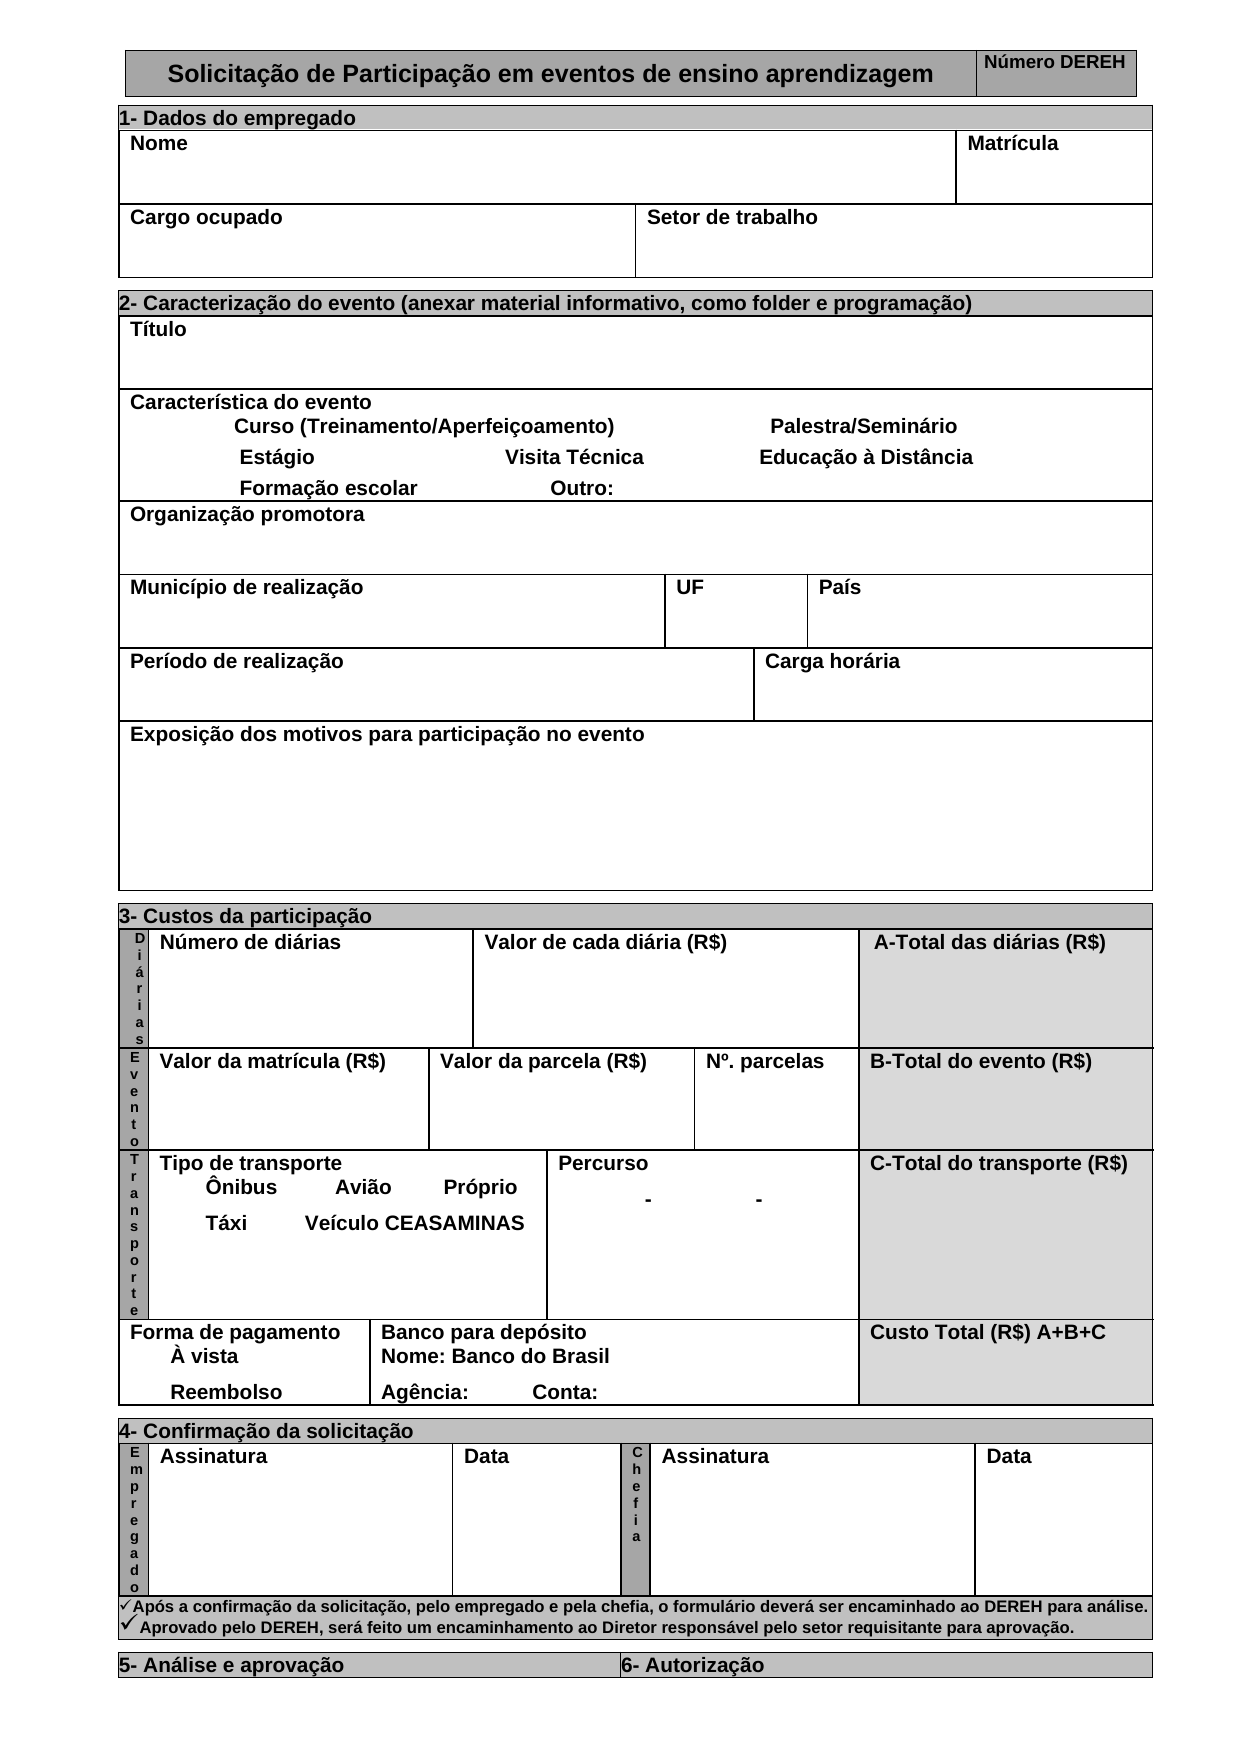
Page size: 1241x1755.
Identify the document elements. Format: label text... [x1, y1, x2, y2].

table_cell Evento [120, 1049, 148, 1149]
table_cell Título [120, 317, 1152, 388]
table_cell Forma de pagamento À vista Reembolso [120, 1320, 369, 1404]
table_cell Empregado [120, 1444, 148, 1595]
table_cell Nº. parcelas [695, 1049, 858, 1149]
table_cell Data [453, 1444, 620, 1595]
table_header 6- Autorização [621, 1653, 1152, 1677]
table_header Número DEREH [977, 51, 1136, 96]
table_cell Chefia [622, 1444, 649, 1595]
table_header 5- Análise e aprovação [119, 1653, 620, 1677]
table_cell Assinatura [149, 1444, 452, 1595]
table_cell Nome [120, 131, 955, 203]
table_cell Após a confirmação da solicitação, pelo empregado e pela chefia, o formulário deverá ser encaminhado ao DEREH para análise. Aprovado pelo DEREH, será feito um encaminhamento ao Diretor responsável pelo setor requisitante para aprovação. [119, 1597, 1152, 1639]
table_cell Município de realização [120, 575, 664, 647]
table_cell Valor da parcela (R$) [430, 1049, 694, 1149]
table_header 3- Custos da participação [119, 904, 1152, 928]
table_cell Característica do evento Curso (Treinamento/Aperfeiçoamento) Palestra/Seminário Estágio Visita Técnica Educação à Distância Formação escolar Outro: [120, 390, 1152, 500]
table_cell Assinatura [651, 1444, 974, 1595]
table_cell Período de realização [120, 649, 753, 720]
table_cell Tipo de transporte Ônibus Avião Próprio Táxi Veículo CEASAMINAS [149, 1151, 546, 1319]
table_cell UF [666, 575, 807, 647]
table_cell Organização promotora [120, 502, 1152, 573]
table_cell Custo Total (R$) A+B+C [860, 1320, 1152, 1404]
table_cell Setor de trabalho [636, 205, 1152, 276]
table_cell Transporte [120, 1151, 148, 1319]
table_cell Percurso - - [548, 1151, 858, 1319]
table_cell País [808, 575, 1152, 647]
table_cell Exposição dos motivos para participação no evento [120, 722, 1152, 890]
table_cell Diárias [120, 930, 148, 1047]
table_header Solicitação de Participação em eventos de ensino aprendizagem [126, 51, 976, 96]
table_cell A-Total das diárias (R$) [860, 930, 1152, 1047]
table_header 2- Caracterização do evento (anexar material informativo, como folder e programação) [119, 291, 1152, 315]
table_cell Valor de cada diária (R$) [474, 930, 858, 1047]
table_cell Matrícula [957, 131, 1152, 203]
table_header 4- Confirmação da solicitação [119, 1419, 1152, 1443]
table_cell Banco para depósito Nome: Banco do Brasil Agência: Conta: [371, 1320, 858, 1404]
table_cell Cargo ocupado [120, 205, 635, 276]
table_cell Valor da matrícula (R$) [149, 1049, 428, 1149]
table_header 1- Dados do empregado [119, 106, 1152, 129]
table_cell B-Total do evento (R$) [860, 1049, 1152, 1149]
table_cell Carga horária [755, 649, 1152, 720]
table_cell Data [976, 1444, 1152, 1595]
table_cell C-Total do transporte (R$) [860, 1151, 1152, 1319]
table_cell Número de diárias [149, 930, 472, 1047]
